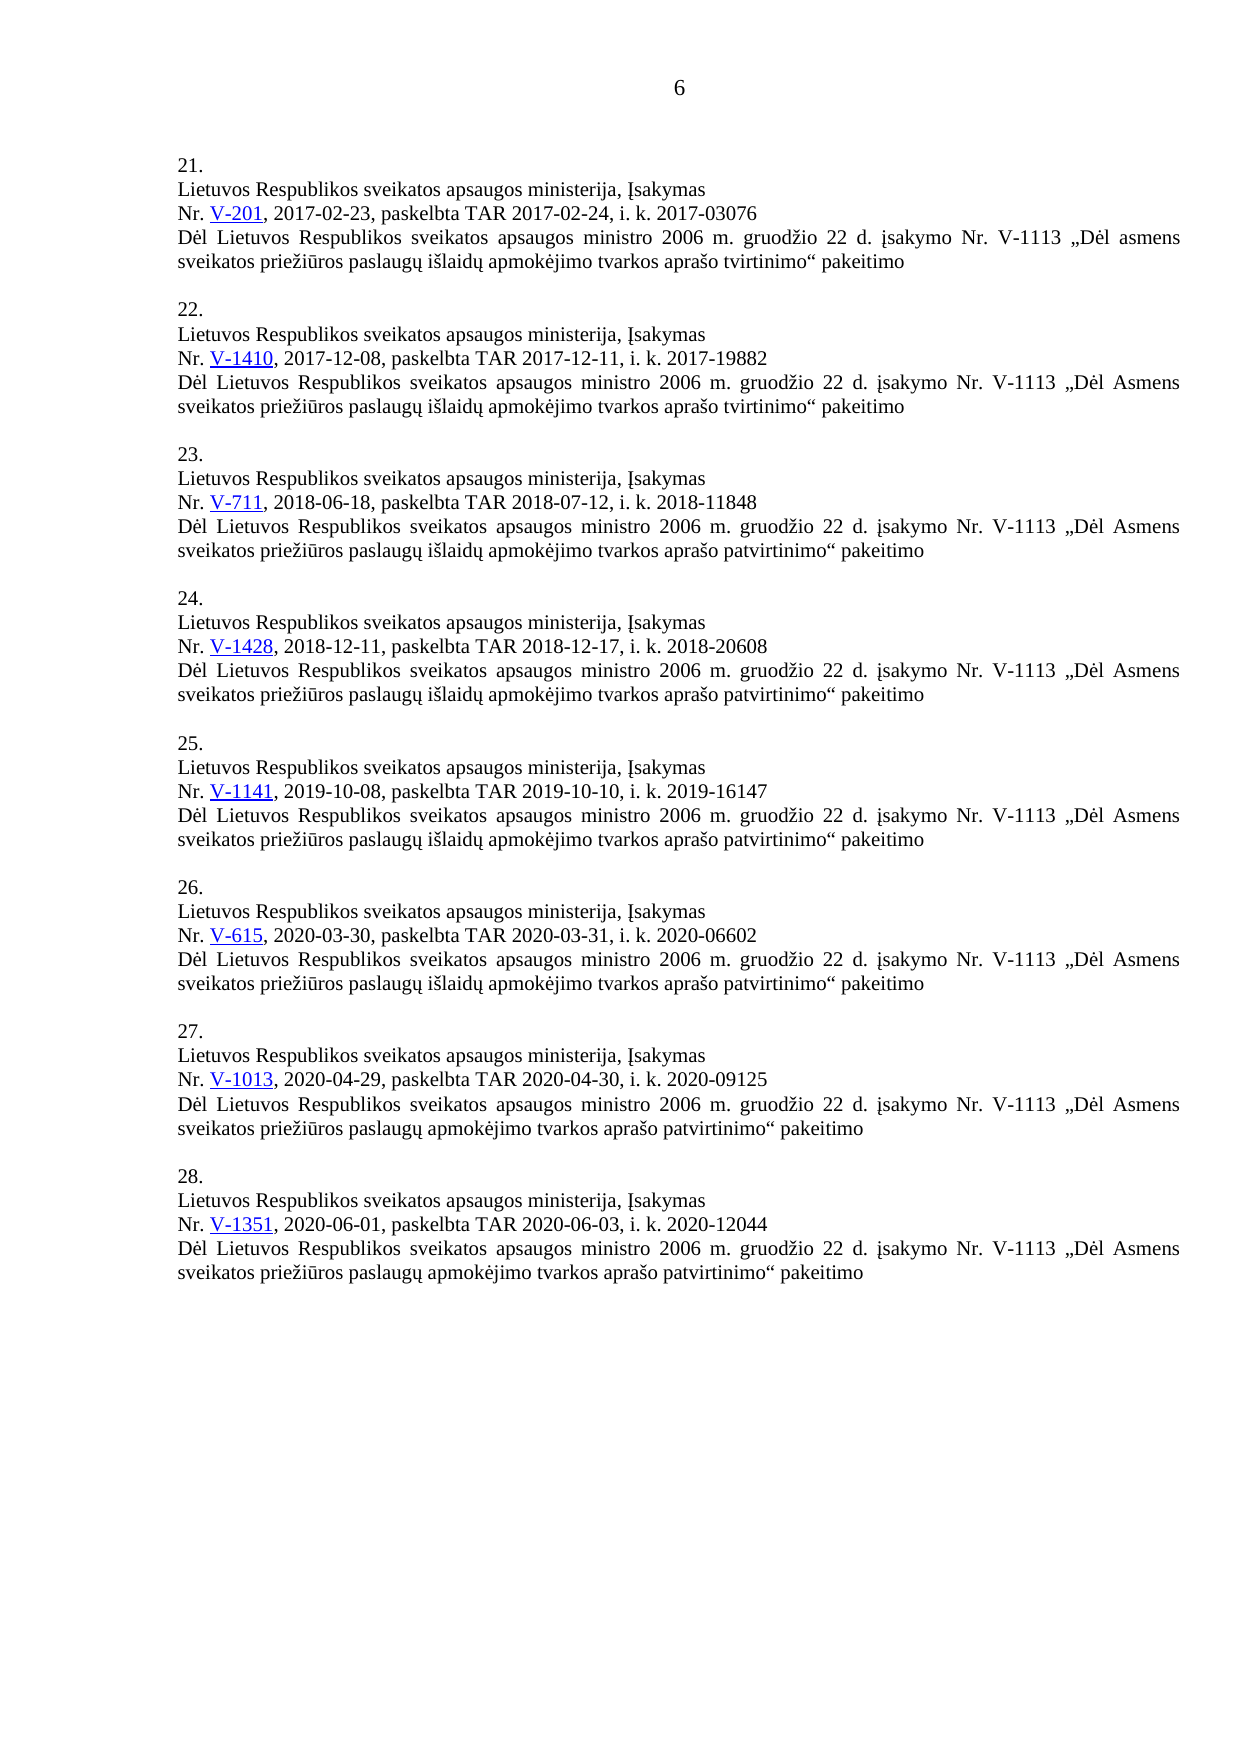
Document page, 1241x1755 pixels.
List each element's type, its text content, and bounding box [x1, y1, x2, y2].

text Nr. V-201, 2017-02-23, paskelbta TAR 2017-02-24, i. k. 2017-03076 [177, 201, 1181, 225]
text Dėl Lietuvos Respublikos sveikatos apsaugos ministro 2006 m. gruodžio 22 d. įsakymo Nr. V-1113 „Dėl Asmens sveikatos priežiūros paslaugų išlaidų apmokėjimo tvarkos aprašo patvirtinimo“ pakeitimo [177, 947, 1181, 995]
text Lietuvos Respublikos sveikatos apsaugos ministerija, Įsakymas [177, 754, 1181, 779]
text 23. [177, 442, 1181, 466]
text Dėl Lietuvos Respublikos sveikatos apsaugos ministro 2006 m. gruodžio 22 d. įsakymo Nr. V-1113 „Dėl Asmens sveikatos priežiūros paslaugų išlaidų apmokėjimo tvarkos aprašo patvirtinimo“ pakeitimo [177, 658, 1181, 706]
text Nr. V-615, 2020-03-30, paskelbta TAR 2020-03-31, i. k. 2020-06602 [177, 923, 1181, 947]
text Dėl Lietuvos Respublikos sveikatos apsaugos ministro 2006 m. gruodžio 22 d. įsakymo Nr. V-1113 „Dėl Asmens sveikatos priežiūros paslaugų apmokėjimo tvarkos aprašo patvirtinimo“ pakeitimo [177, 1236, 1181, 1284]
text Lietuvos Respublikos sveikatos apsaugos ministerija, Įsakymas [177, 321, 1181, 346]
text Nr. V-1351, 2020-06-01, paskelbta TAR 2020-06-03, i. k. 2020-12044 [177, 1212, 1181, 1236]
text Nr. V-711, 2018-06-18, paskelbta TAR 2018-07-12, i. k. 2018-11848 [177, 490, 1181, 514]
text Lietuvos Respublikos sveikatos apsaugos ministerija, Įsakymas [177, 899, 1181, 923]
text Dėl Lietuvos Respublikos sveikatos apsaugos ministro 2006 m. gruodžio 22 d. įsakymo Nr. V-1113 „Dėl asmens sveikatos priežiūros paslaugų išlaidų apmokėjimo tvarkos aprašo tvirtinimo“ pakeitimo [177, 225, 1181, 273]
text 24. [177, 586, 1181, 610]
text 27. [177, 1019, 1181, 1043]
text 25. [177, 731, 1181, 754]
text Nr. V-1428, 2018-12-11, paskelbta TAR 2018-12-17, i. k. 2018-20608 [177, 634, 1181, 658]
text 22. [177, 297, 1181, 321]
text Nr. V-1141, 2019-10-08, paskelbta TAR 2019-10-10, i. k. 2019-16147 [177, 779, 1181, 803]
text Lietuvos Respublikos sveikatos apsaugos ministerija, Įsakymas [177, 1043, 1181, 1067]
text Lietuvos Respublikos sveikatos apsaugos ministerija, Įsakymas [177, 1188, 1181, 1212]
text Dėl Lietuvos Respublikos sveikatos apsaugos ministro 2006 m. gruodžio 22 d. įsakymo Nr. V-1113 „Dėl Asmens sveikatos priežiūros paslaugų išlaidų apmokėjimo tvarkos aprašo patvirtinimo“ pakeitimo [177, 514, 1181, 562]
text Dėl Lietuvos Respublikos sveikatos apsaugos ministro 2006 m. gruodžio 22 d. įsakymo Nr. V-1113 „Dėl Asmens sveikatos priežiūros paslaugų išlaidų apmokėjimo tvarkos aprašo patvirtinimo“ pakeitimo [177, 803, 1181, 851]
text 26. [177, 875, 1181, 899]
text Lietuvos Respublikos sveikatos apsaugos ministerija, Įsakymas [177, 177, 1181, 201]
text Lietuvos Respublikos sveikatos apsaugos ministerija, Įsakymas [177, 466, 1181, 490]
text 28. [177, 1164, 1181, 1188]
text Dėl Lietuvos Respublikos sveikatos apsaugos ministro 2006 m. gruodžio 22 d. įsakymo Nr. V-1113 „Dėl Asmens sveikatos priežiūros paslaugų išlaidų apmokėjimo tvarkos aprašo tvirtinimo“ pakeitimo [177, 369, 1181, 418]
text Nr. V-1013, 2020-04-29, paskelbta TAR 2020-04-30, i. k. 2020-09125 [177, 1067, 1181, 1091]
text Dėl Lietuvos Respublikos sveikatos apsaugos ministro 2006 m. gruodžio 22 d. įsakymo Nr. V-1113 „Dėl Asmens sveikatos priežiūros paslaugų apmokėjimo tvarkos aprašo patvirtinimo“ pakeitimo [177, 1091, 1181, 1139]
text Lietuvos Respublikos sveikatos apsaugos ministerija, Įsakymas [177, 610, 1181, 634]
text 21. [177, 153, 1181, 177]
text Nr. V-1410, 2017-12-08, paskelbta TAR 2017-12-11, i. k. 2017-19882 [177, 346, 1181, 369]
